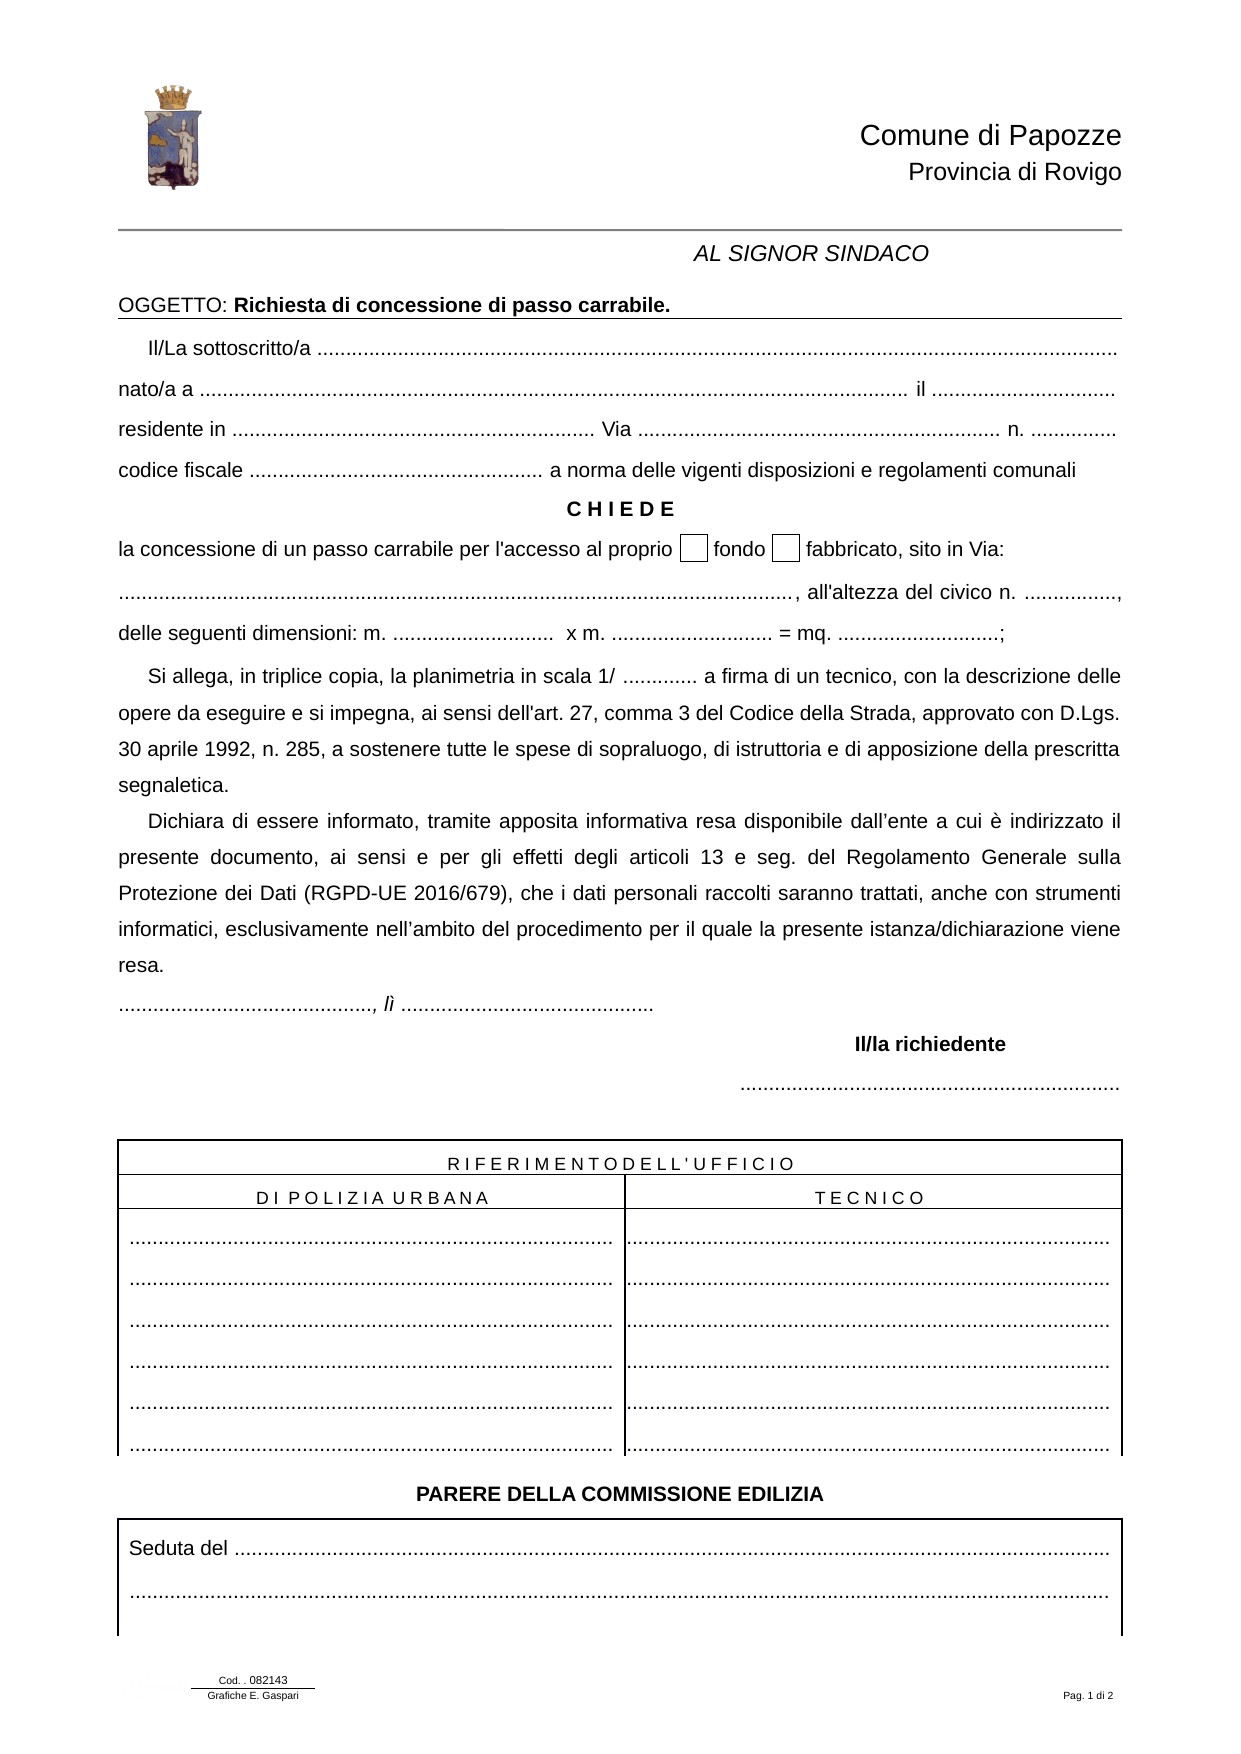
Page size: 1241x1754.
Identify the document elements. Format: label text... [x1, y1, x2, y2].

picture [122, 72, 224, 203]
table_cell .................................................................................... [626, 1250, 1121, 1291]
table_cell .................................................................................... [119, 1374, 624, 1415]
text Provincia di Rovigo [224, 157, 1122, 185]
text OGGETTO: Richiesta di concessione di passo carrabile. [118, 292, 1122, 318]
table_cell .................................................................................... [119, 1250, 624, 1291]
table_cell .................................................................................... [119, 1291, 624, 1332]
table_cell T E C N I C O [626, 1175, 1121, 1208]
table_cell .................................................................................... [626, 1209, 1121, 1250]
text la concessione di un passo carrabile per l'accesso al proprio fondo fabbricato, sito in Via: [118, 533, 1122, 562]
text Comune di Papozze [224, 118, 1122, 152]
text AL SIGNOR SINDACO [694, 240, 1122, 266]
subtitle C H I E D E [118, 497, 1122, 521]
text Dichiara di essere informato, tramite apposita informativa resa disponibile dall’ente a cui è indirizzato il presente documento, ai sensi e per gli effetti degli articoli 13 e seg. del Regolamento Generale sulla Protezione dei Dati (RGPD-UE 2016/679), che i dati personali raccolti saranno trattati, anche con strumenti informatici, esclusivamente nell’ambito del procedimento per il quale la presente istanza/dichiarazione viene resa. [118, 809, 1122, 976]
text ....................................................................................................................., all'altezza del civico n. ................, delle seguenti dimensioni: m. ............................ x m. ............................ = mq. ............................; [118, 576, 1122, 646]
table_cell .................................................................................... [626, 1333, 1121, 1374]
text ............................................, lì ............................................ [118, 988, 1122, 1017]
text Il/la richiedente [738, 1032, 1122, 1056]
table_cell .................................................................................... [119, 1333, 624, 1374]
table_cell .................................................................................... [119, 1415, 624, 1456]
table_cell .................................................................................... [626, 1374, 1121, 1415]
table_cell .................................................................................... [626, 1415, 1121, 1456]
table_cell .................................................................................... [626, 1291, 1121, 1332]
text Il/La sottoscritto/a ........................................................................................................................................... nato/a a ........................................................................................................................... il ................................ residente in ............................................................... Via ............................................................... n. ............... codice fiscale ................................................... a norma delle vigenti disposizioni e regolamenti comunali [118, 332, 1122, 483]
table_header R I F E R I M E N T O D E L L ' U F F I C I O [119, 1141, 1121, 1174]
text .................................................................. [738, 1067, 1122, 1096]
text Si allega, in triplice copia, la planimetria in scala 1/ ............. a firma di un tecnico, con la descrizione delle opere da eseguire e si impegna, ai sensi dell'art. 27, comma 3 del Codice della Strada, approvato con D.Lgs. 30 aprile 1992, n. 285, a sostenere tutte le spese di sopraluogo, di istruttoria e di apposizione della prescritta segnaletica. [118, 660, 1122, 797]
table_cell .................................................................................... [119, 1209, 624, 1250]
subtitle PARERE DELLA COMMISSIONE EDILIZIA [118, 1481, 1122, 1505]
table_cell D I P O L I Z I A U R B A N A [119, 1175, 624, 1208]
table_header Seduta del ........................................................................................................................................................ .......................................................................................................................................................................... [119, 1520, 1121, 1636]
